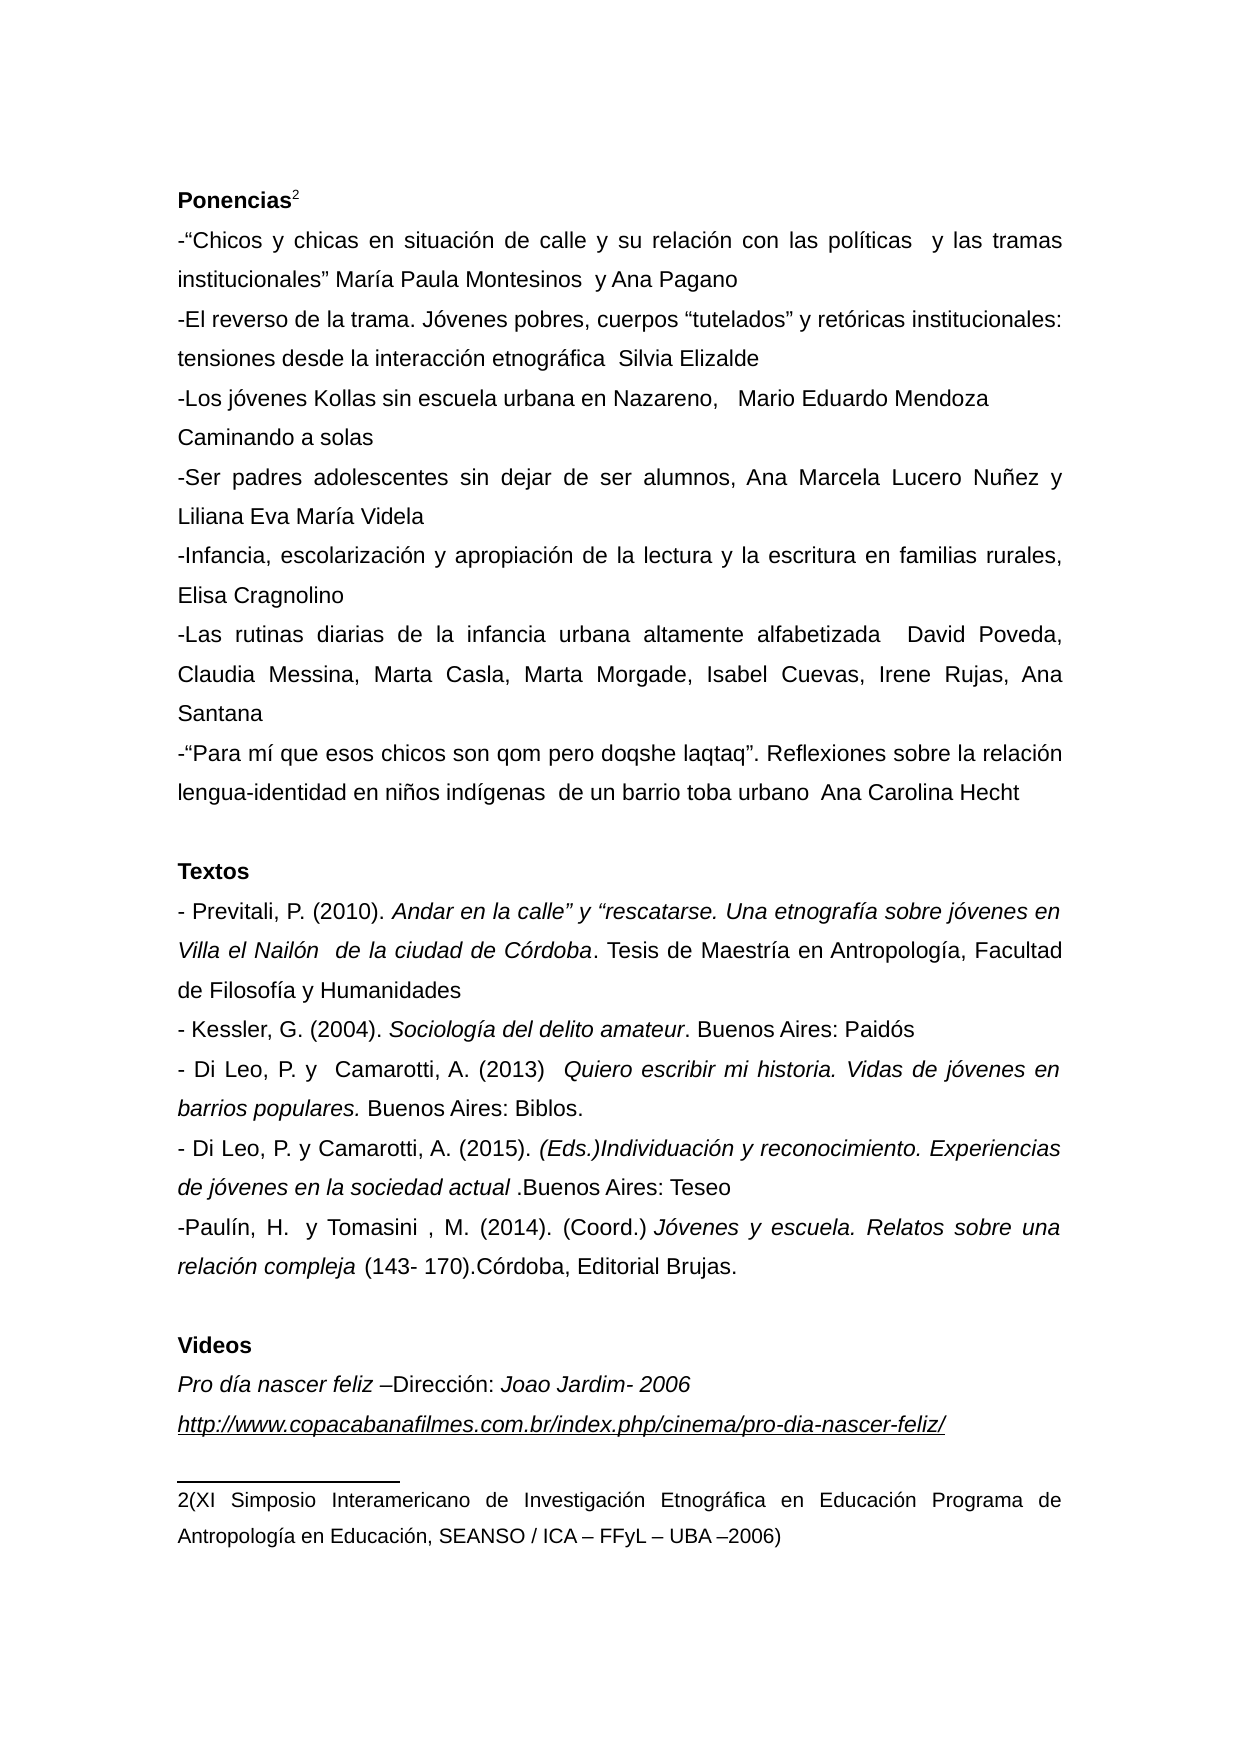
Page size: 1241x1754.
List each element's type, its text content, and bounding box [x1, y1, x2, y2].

text -Los jóvenes Kollas sin escuela urbana en Nazareno, Mario Eduardo Mendoza [177, 384, 1063, 411]
text - Previtali, P. (2010). Andar en la calle” y “rescatarse. Una etnografía sobre jóvenes en Villa el Nailón de la ciudad de Córdoba. Tesis de Maestría en Antropología, Facultad de Filosofía y Humanidades [177, 898, 1063, 1003]
text -Paulín, H. y Tomasini , M. (2014). (Coord.) Jóvenes y escuela. Relatos sobre una relación compleja (143- 170).Córdoba, Editorial Brujas. [177, 1213, 1063, 1279]
text -Infancia, escolarización y apropiación de la lectura y la escritura en familias rurales, Elisa Cragnolino [177, 542, 1063, 608]
text - Kessler, G. (2004). Sociología del delito amateur. Buenos Aires: Paidós [177, 1016, 1063, 1042]
text -Ser padres adolescentes sin dejar de ser alumnos, Ana Marcela Lucero Nuñez y Liliana Eva María Videla [177, 463, 1063, 529]
text Ponencias [177, 187, 1063, 213]
text Caminando a solas [177, 424, 1063, 450]
text (XI Simposio Interamericano de Investigación Etnográfica en Educación Programa de Antropología en Educación, SEANSO / ICA – FFyL – UBA –2006) [177, 1488, 1063, 1548]
text Textos [177, 858, 1063, 884]
text - Di Leo, P. y Camarotti, A. (2015). (Eds.)Individuación y reconocimiento. Experiencias de jóvenes en la sociedad actual .Buenos Aires: Teseo [177, 1134, 1063, 1200]
text Videos [177, 1332, 1063, 1358]
text - Di Leo, P. y Camarotti, A. (2013) Quiero escribir mi historia. Vidas de jóvenes en barrios populares. Buenos Aires: Biblos. [177, 1056, 1063, 1121]
text -Las rutinas diarias de la infancia urbana altamente alfabetizada David Poveda, Claudia Messina, Marta Casla, Marta Morgade, Isabel Cuevas, Irene Rujas, Ana Santana [177, 621, 1063, 727]
text -“Chicos y chicas en situación de calle y su relación con las políticas y las tramas institucionales” María Paula Montesinos y Ana Pagano [177, 227, 1063, 292]
text -“Para mí que esos chicos son qom pero doqshe laqtaq”. Reflexiones sobre la relación lengua-identidad en niños indígenas de un barrio toba urbano Ana Carolina Hecht [177, 740, 1063, 806]
text http://www.copacabanafilmes.com.br/index.php/cinema/pro-dia-nascer-feliz/ [177, 1411, 1063, 1437]
text Pro día nascer feliz –Dirección: Joao Jardim- 2006 [177, 1371, 1063, 1398]
text -El reverso de la trama. Jóvenes pobres, cuerpos “tutelados” y retóricas institucionales: tensiones desde la interacción etnográfica Silvia Elizalde [177, 306, 1063, 371]
